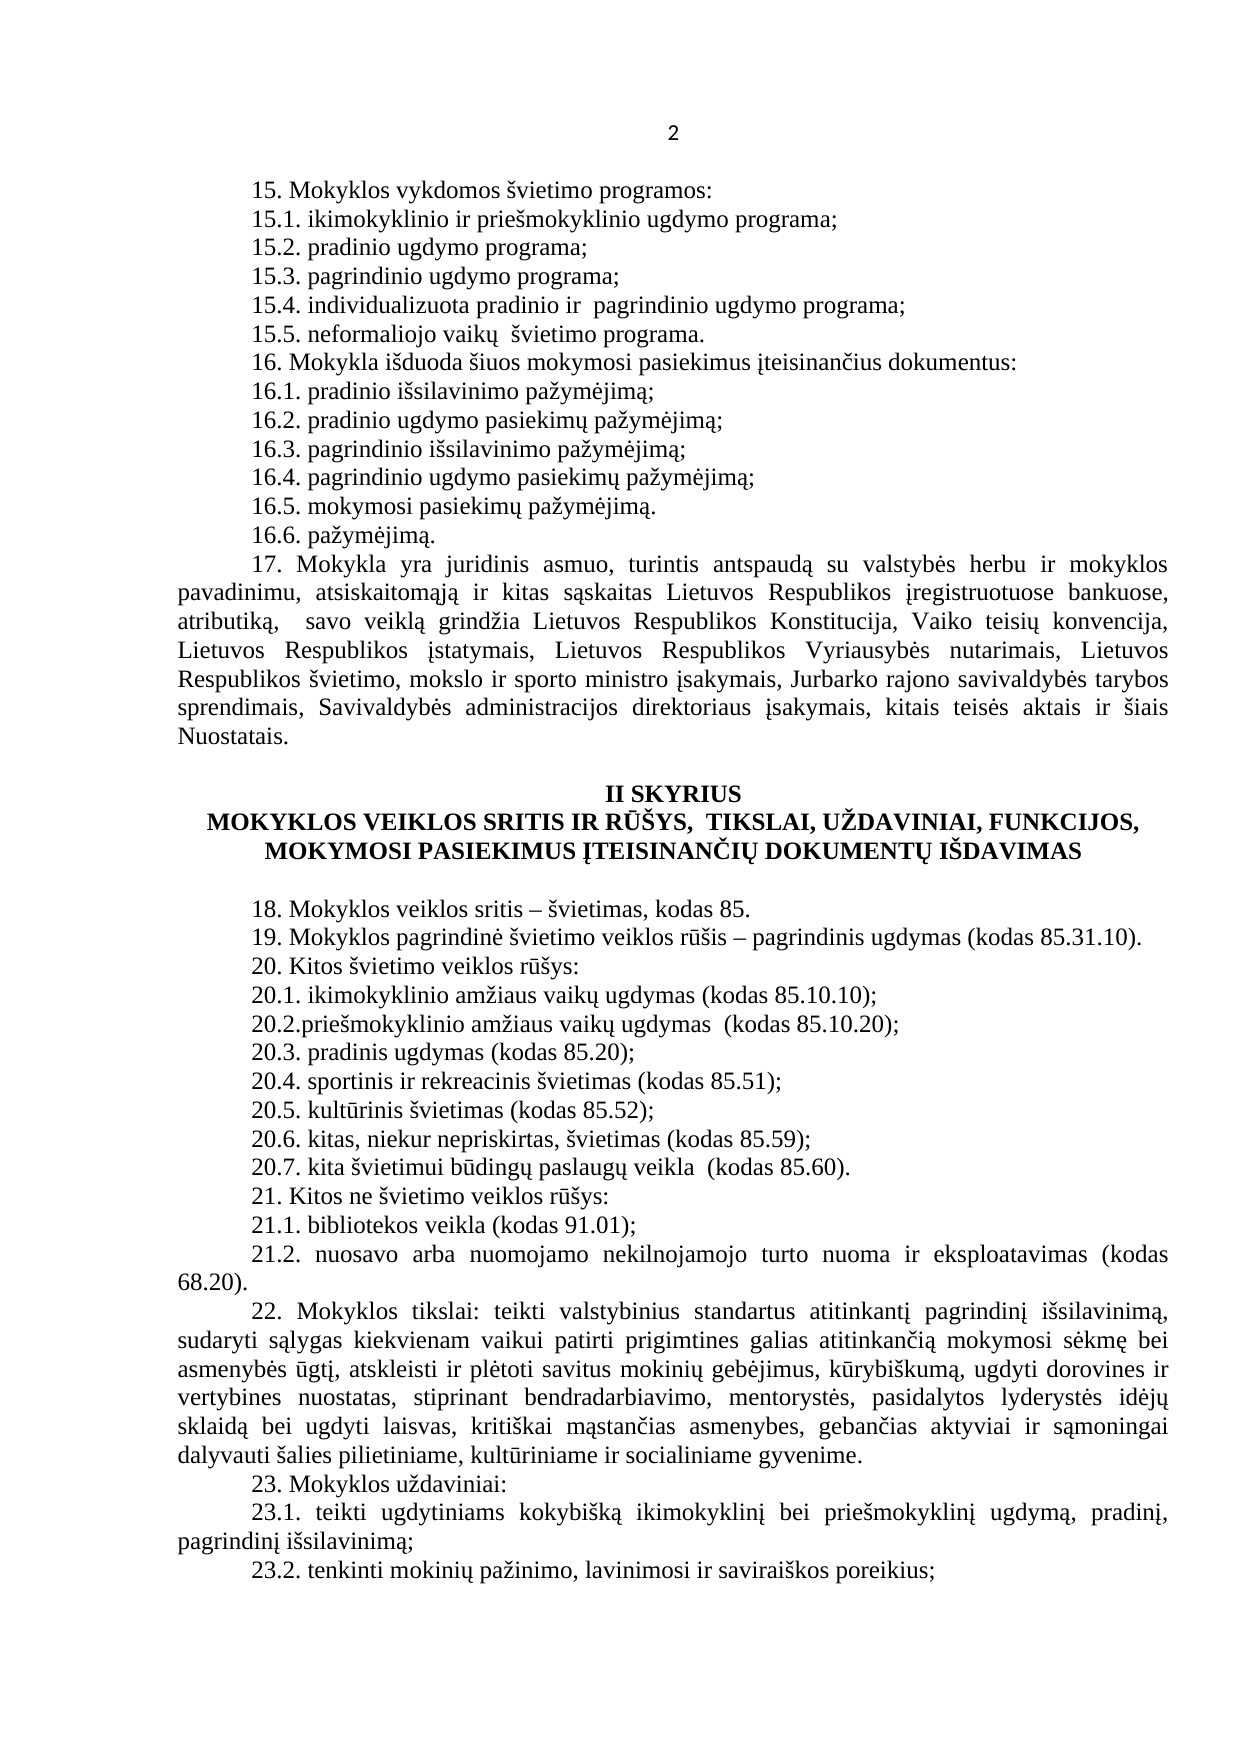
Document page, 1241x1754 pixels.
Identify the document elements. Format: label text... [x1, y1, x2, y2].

text II SKYRIUS [177, 779, 1169, 807]
text 16.1. pradinio išsilavinimo pažymėjimą; [177, 376, 1169, 405]
text 23.1. teikti ugdytiniams kokybišką ikimokyklinį bei priešmokyklinį ugdymą, pradinį, pagrindinį išsilavinimą; [177, 1497, 1169, 1555]
text 16.2. pradinio ugdymo pasiekimų pažymėjimą; [177, 405, 1169, 434]
text 20.6. kitas, niekur nepriskirtas, švietimas (kodas 85.59); [177, 1124, 1169, 1152]
text 15.4. individualizuota pradinio ir pagrindinio ugdymo programa; [177, 290, 1169, 319]
text 15.2. pradinio ugdymo programa; [177, 232, 1169, 261]
text 15. Mokyklos vykdomos švietimo programos: [177, 175, 1169, 204]
text 20.2.priešmokyklinio amžiaus vaikų ugdymas (kodas 85.10.20); [177, 1009, 1169, 1037]
text 17. Mokykla yra juridinis asmuo, turintis antspaudą su valstybės herbu ir mokyklos pavadinimu, atsiskaitomąją ir kitas sąskaitas Lietuvos Respublikos įregistruotuose bankuose, atributiką, savo veiklą grindžia Lietuvos Respublikos Konstitucija, Vaiko teisių konvencija, Lietuvos Respublikos įstatymais, Lietuvos Respublikos Vyriausybės nutarimais, Lietuvos Respublikos švietimo, mokslo ir sporto ministro įsakymais, Jurbarko rajono savivaldybės tarybos sprendimais, Savivaldybės administracijos direktoriaus įsakymais, kitais teisės aktais ir šiais Nuostatais. [177, 549, 1169, 750]
text 19. Mokyklos pagrindinė švietimo veiklos rūšis – pagrindinis ugdymas (kodas 85.31.10). [177, 922, 1169, 951]
text 20.5. kultūrinis švietimas (kodas 85.52); [177, 1095, 1169, 1124]
text 22. Mokyklos tikslai: teikti valstybinius standartus atitinkantį pagrindinį išsilavinimą, sudaryti sąlygas kiekvienam vaikui patirti prigimtines galias atitinkančią mokymosi sėkmę bei asmenybės ūgtį, atskleisti ir plėtoti savitus mokinių gebėjimus, kūrybiškumą, ugdyti dorovines ir vertybines nuostatas, stiprinant bendradarbiavimo, mentorystės, pasidalytos lyderystės idėjų sklaidą bei ugdyti laisvas, kritiškai mąstančias asmenybes, gebančias aktyviai ir sąmoningai dalyvauti šalies pilietiniame, kultūriniame ir socialiniame gyvenime. [177, 1296, 1169, 1469]
text 15.5. neformaliojo vaikų švietimo programa. [177, 319, 1169, 347]
text 20.3. pradinis ugdymas (kodas 85.20); [177, 1037, 1169, 1066]
text 16.4. pagrindinio ugdymo pasiekimų pažymėjimą; [177, 462, 1169, 491]
text 21. Kitos ne švietimo veiklos rūšys: [177, 1181, 1169, 1210]
text 16.6. pažymėjimą. [177, 520, 1169, 549]
text 21.1. bibliotekos veikla (kodas 91.01); [177, 1210, 1169, 1239]
text 23.2. tenkinti mokinių pažinimo, lavinimosi ir saviraiškos poreikius; [177, 1555, 1169, 1584]
text 15.3. pagrindinio ugdymo programa; [177, 261, 1169, 290]
text 16.5. mokymosi pasiekimų pažymėjimą. [177, 491, 1169, 520]
text 23. Mokyklos uždaviniai: [177, 1469, 1169, 1497]
text 21.2. nuosavo arba nuomojamo nekilnojamojo turto nuoma ir eksploatavimas (kodas 68.20). [177, 1239, 1169, 1296]
text MOKYKLOS VEIKLOS SRITIS IR RŪŠYS, TIKSLAI, UŽDAVINIAI, FUNKCIJOS, MOKYMOSI PASIEKIMUS ĮTEISINANČIŲ DOKUMENTŲ IŠDAVIMAS [177, 807, 1169, 865]
text 18. Mokyklos veiklos sritis – švietimas, kodas 85. [177, 894, 1169, 922]
text 16. Mokykla išduoda šiuos mokymosi pasiekimus įteisinančius dokumentus: [177, 347, 1169, 376]
text 20.1. ikimokyklinio amžiaus vaikų ugdymas (kodas 85.10.10); [177, 980, 1169, 1009]
text 20.4. sportinis ir rekreacinis švietimas (kodas 85.51); [177, 1066, 1169, 1095]
text 20. Kitos švietimo veiklos rūšys: [177, 951, 1169, 980]
text 15.1. ikimokyklinio ir priešmokyklinio ugdymo programa; [177, 204, 1169, 232]
text 20.7. kita švietimui būdingų paslaugų veikla (kodas 85.60). [177, 1152, 1169, 1181]
text 16.3. pagrindinio išsilavinimo pažymėjimą; [177, 434, 1169, 462]
